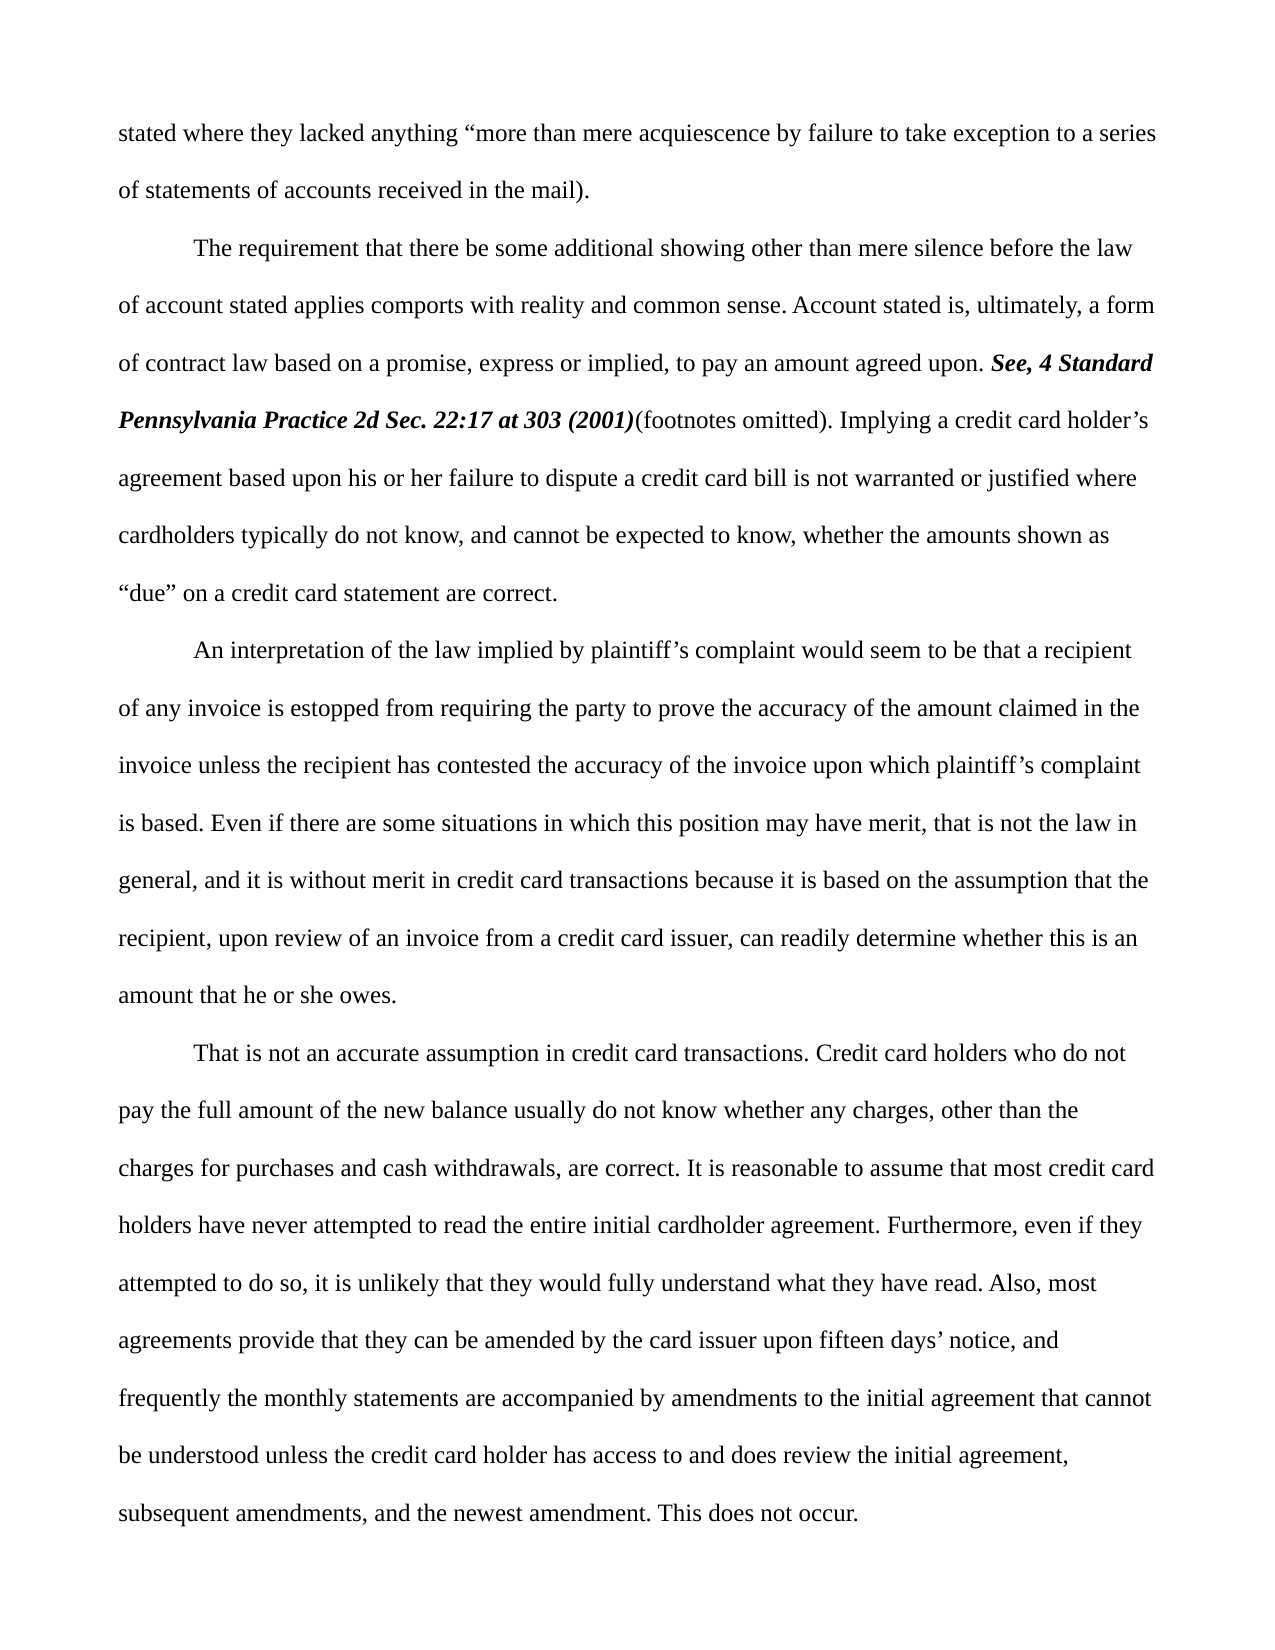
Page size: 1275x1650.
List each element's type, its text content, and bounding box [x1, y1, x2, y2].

text stated where they lacked anything “more than mere acquiescence by failure to take exception to a series of statements of accounts received in the mail). [118, 118, 1157, 204]
text An interpretation of the law implied by plaintiff’s complaint would seem to be that a recipient of any invoice is estopped from requiring the party to prove the accuracy of the amount claimed in the invoice unless the recipient has contested the accuracy of the invoice upon which plaintiff’s complaint is based. Even if there are some situations in which this position may have merit, that is not the law in general, and it is without merit in credit card transactions because it is based on the assumption that the recipient, upon review of an invoice from a credit card issuer, can readily determine whether this is an amount that he or she owes. [118, 636, 1157, 1009]
text That is not an accurate assumption in credit card transactions. Credit card holders who do not pay the full amount of the new balance usually do not know whether any charges, other than the charges for purchases and cash withdrawals, are correct. It is reasonable to assume that most credit card holders have never attempted to read the entire initial cardholder agreement. Furthermore, even if they attempted to do so, it is unlikely that they would fully understand what they have read. Also, most agreements provide that they can be amended by the card issuer upon fifteen days’ notice, and frequently the monthly statements are accompanied by amendments to the initial agreement that cannot be understood unless the credit card holder has access to and does review the initial agreement, subsequent amendments, and the newest amendment. This does not occur. [118, 1038, 1157, 1527]
text The requirement that there be some additional showing other than mere silence before the law of account stated applies comports with reality and common sense. Account stated is, ultimately, a form of contract law based on a promise, express or implied, to pay an amount agreed upon. See, 4 Standard Pennsylvania Practice 2d Sec. 22:17 at 303 (2001)(footnotes omitted). Implying a credit card holder’s agreement based upon his or her failure to dispute a credit card bill is not warranted or justified where cardholders typically do not know, and cannot be expected to know, whether the amounts shown as “due” on a credit card statement are correct. [118, 233, 1157, 607]
